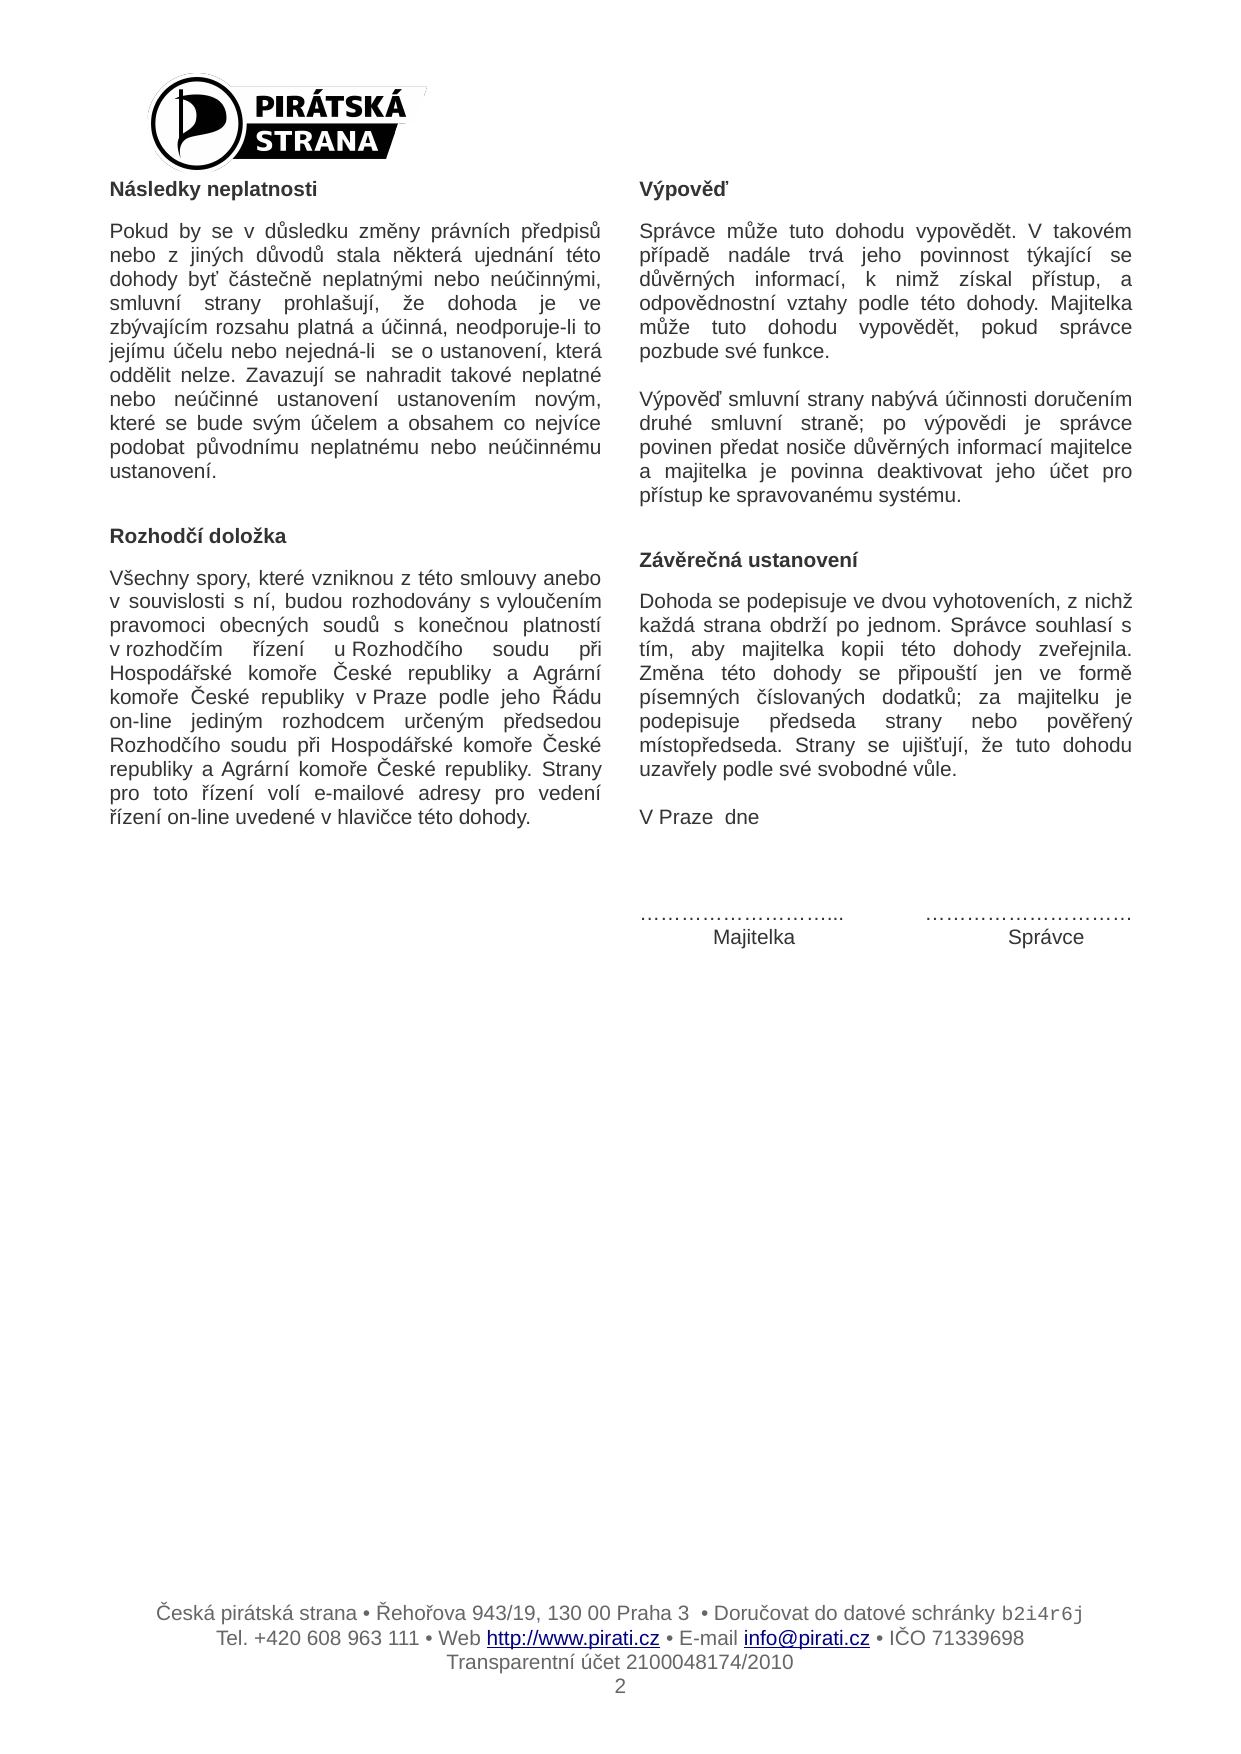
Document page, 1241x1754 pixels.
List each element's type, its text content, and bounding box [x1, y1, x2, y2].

subtitle Výpověď [639, 177, 1133, 201]
text V Praze dne [639, 805, 1133, 829]
text Pokud by se v důsledku změny právních předpisů nebo z jiných důvodů stala některá ujednání této dohody byť částečně neplatnými nebo neúčinnými, smluvní strany prohlašují, že dohoda je ve zbývajícím rozsahu platná a účinná, neodporuje-li to jejímu účelu nebo nejedná-li se o usta­novení, která oddělit nelze. Zavazují se nahradit takové neplatné nebo neúčinné ustanovení ustanovením novým, které se bude svým účelem a obsahem co nejvíce podobat původnímu neplatnému nebo neúčinnému ustanovení. [109, 219, 602, 482]
subtitle Rozhodčí doložka [109, 524, 602, 548]
picture [147, 73, 427, 174]
text Dohoda se podepisuje ve dvou vyhotoveních, z nichž každá strana obdrží po jednom. Správce souhlasí s tím, aby majitelka kopii této dohody zveřejnila. Změna této dohody se připouští jen ve formě písemných číslovaných dodatků; za majitelku je podepisuje předseda strany nebo pověřený místopředseda. Strany se ujišťují, že tuto dohodu uzavřely podle své svobodné vůle. [639, 589, 1133, 781]
text ………………………... ………………………… Majitelka Správce [639, 901, 1133, 949]
subtitle Závěrečná ustanovení [639, 548, 1133, 572]
text Výpověď smluvní strany nabývá účinnosti doručením druhé smluvní straně; po výpovědi je správce povinen předat nosiče důvěrných informací majitelce a majitelka je povinna deaktivovat jeho účet pro přístup ke spravovanému systému. [639, 387, 1133, 506]
text Správce může tuto dohodu vypovědět. V takovém případě nadále trvá jeho povinnost týkající se důvěrných informací, k nimž získal přístup, a odpovědnostní vztahy podle této dohody. Majitelka může tuto dohodu vypovědět, pokud správce pozbude své funkce. [639, 219, 1133, 363]
subtitle Následky neplatnosti [109, 177, 602, 201]
text Všechny spory, které vzniknou z této smlouvy anebo v souvislosti s ní, budou rozhodovány s vyloučením pravomoci obecných soudů s konečnou platností v rozhodčím řízení u Rozhod­čího soudu při Hospodářské komoře České republiky a Agrární komoře České republiky v Praze podle jeho Řádu on-line jediným rozhodcem určeným předsedou Rozhodčího soudu při Hospodářské komoře České republiky a Agrární komoře České republiky. Strany pro toto řízení volí e-mailové adresy pro vedení řízení on-line uvedené v hlavičce této dohody. [109, 565, 602, 829]
